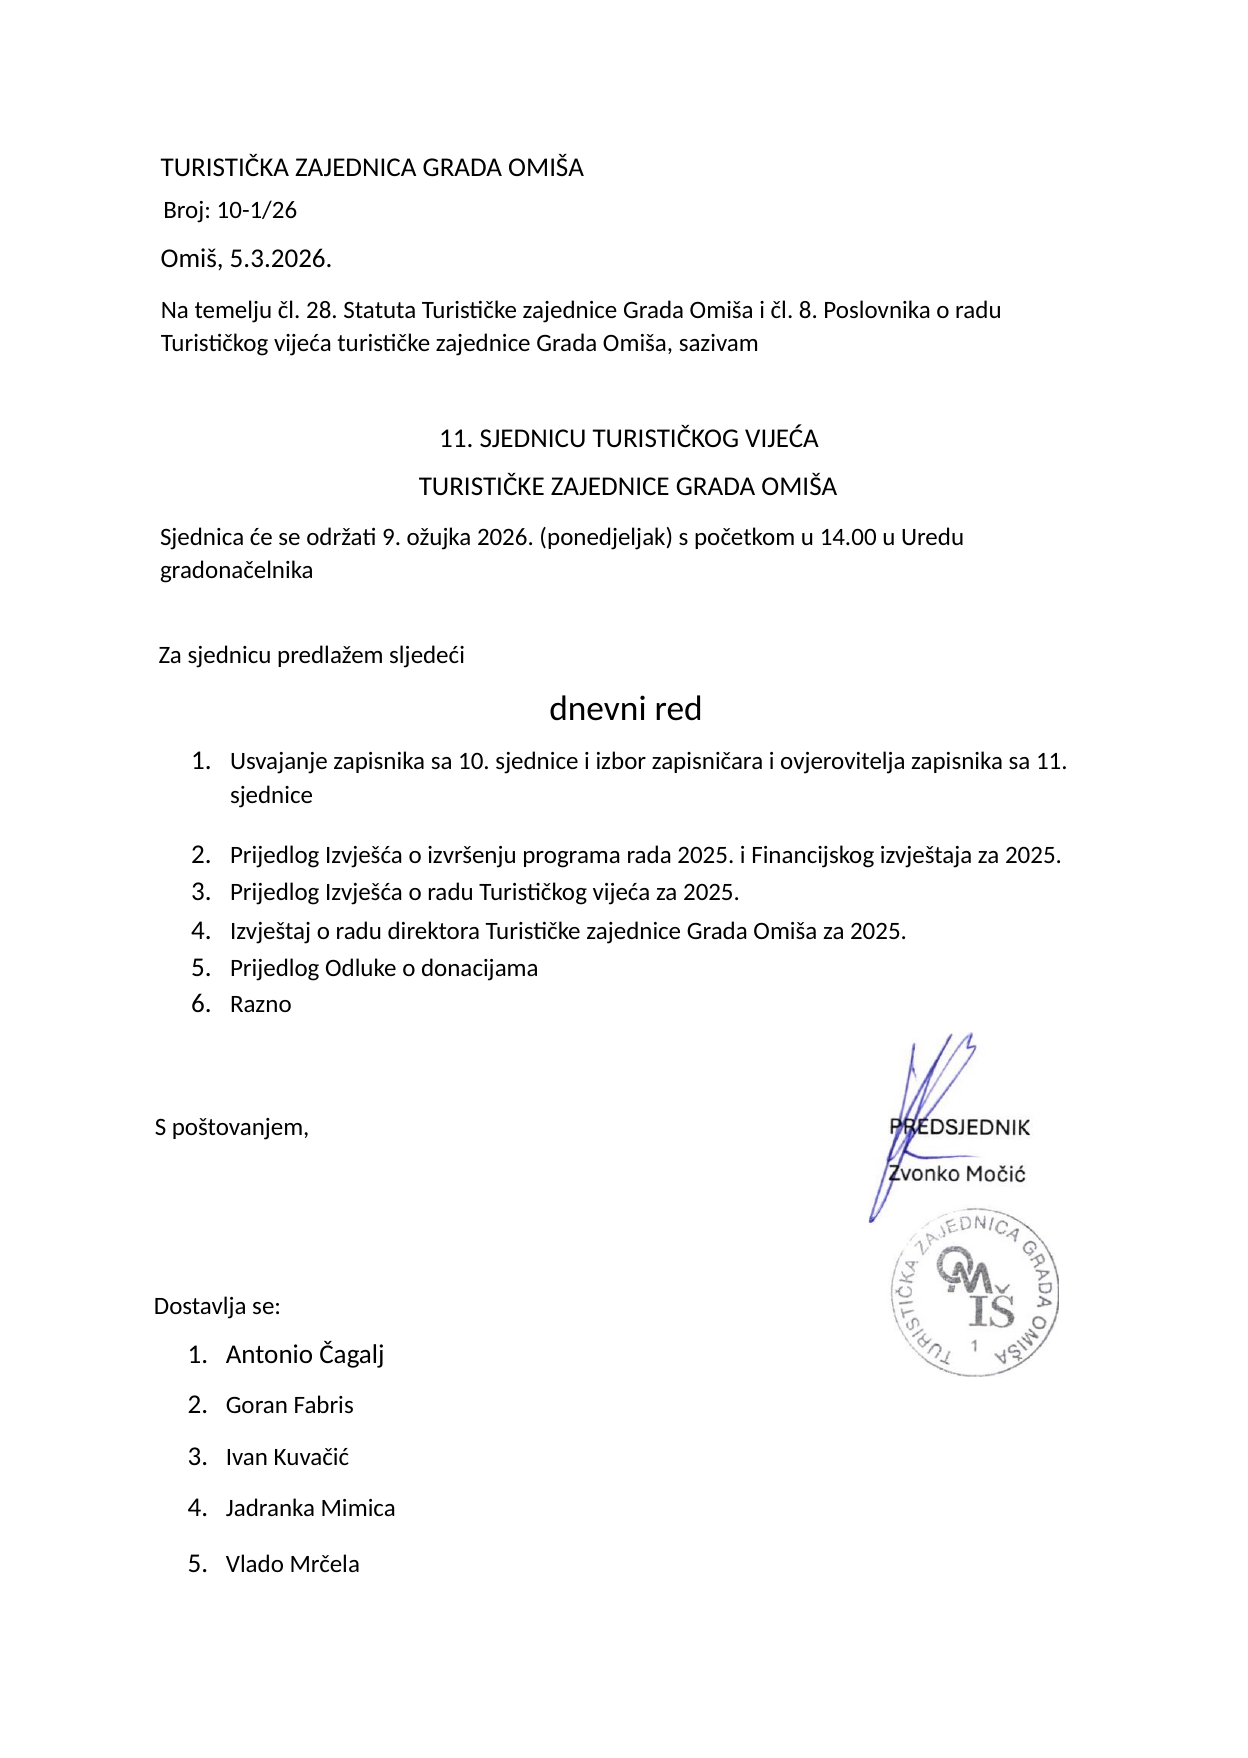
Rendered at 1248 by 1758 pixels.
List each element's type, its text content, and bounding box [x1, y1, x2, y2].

text 11. SJEDNICU TURISTIČKOG VIJEĆA [160, 421, 1098, 454]
text Na temelju čl. 28. Statuta Turističke zajednice Grada Omiša i čl. 8. Poslovnika o radu Turističkog vijeća turističke zajednice Grada Omiša, sazivam [161, 294, 1098, 358]
list Usvajanje zapisnika sa 10. sjednice i izbor zapisničara i ovjerovitelja zapisnika sa 11. sjednice [191, 743, 1098, 809]
text Za sjednicu predlažem sljedeći [158, 639, 1098, 670]
text Broj: 10-1/26 [163, 194, 1098, 225]
text TURISTIČKE ZAJEDNICE GRADA OMIŠA [160, 469, 1096, 502]
list Goran Fabris [187, 1388, 1098, 1421]
list [1059, 1337, 1098, 1370]
list Razno [191, 987, 1098, 1019]
text TURISTIČKA ZAJEDNICA GRADA OMIŠA [160, 150, 1098, 183]
list Prijedlog Izvješća o izvršenju programa rada 2025. i Financijskog izvještaja za 2025. [191, 837, 1098, 870]
list Prijedlog Odluke o donacijama [191, 950, 1098, 983]
subtitle dnevni red [154, 686, 1098, 729]
list Jadranka Mimica [187, 1490, 1098, 1523]
text S poštovanjem, [154, 1111, 868, 1142]
text Omiš, 5.3.2026. [160, 241, 1098, 274]
list Vlado Mrčela [187, 1546, 1098, 1579]
list Antonio Čagalj [187, 1337, 868, 1370]
list Prijedlog Izvješća o radu Turističkog vijeća za 2025. [191, 874, 1098, 907]
text Dostavlja se: [154, 1290, 868, 1321]
list Izvještaj o radu direktora Turističke zajednice Grada Omiša za 2025. [191, 913, 1098, 946]
list Ivan Kuvačić [187, 1439, 1098, 1473]
text Sjednica će se održati 9. ožujka 2026. (ponedjeljak) s početkom u 14.00 u Uredu gradonačelnika [160, 521, 1098, 585]
